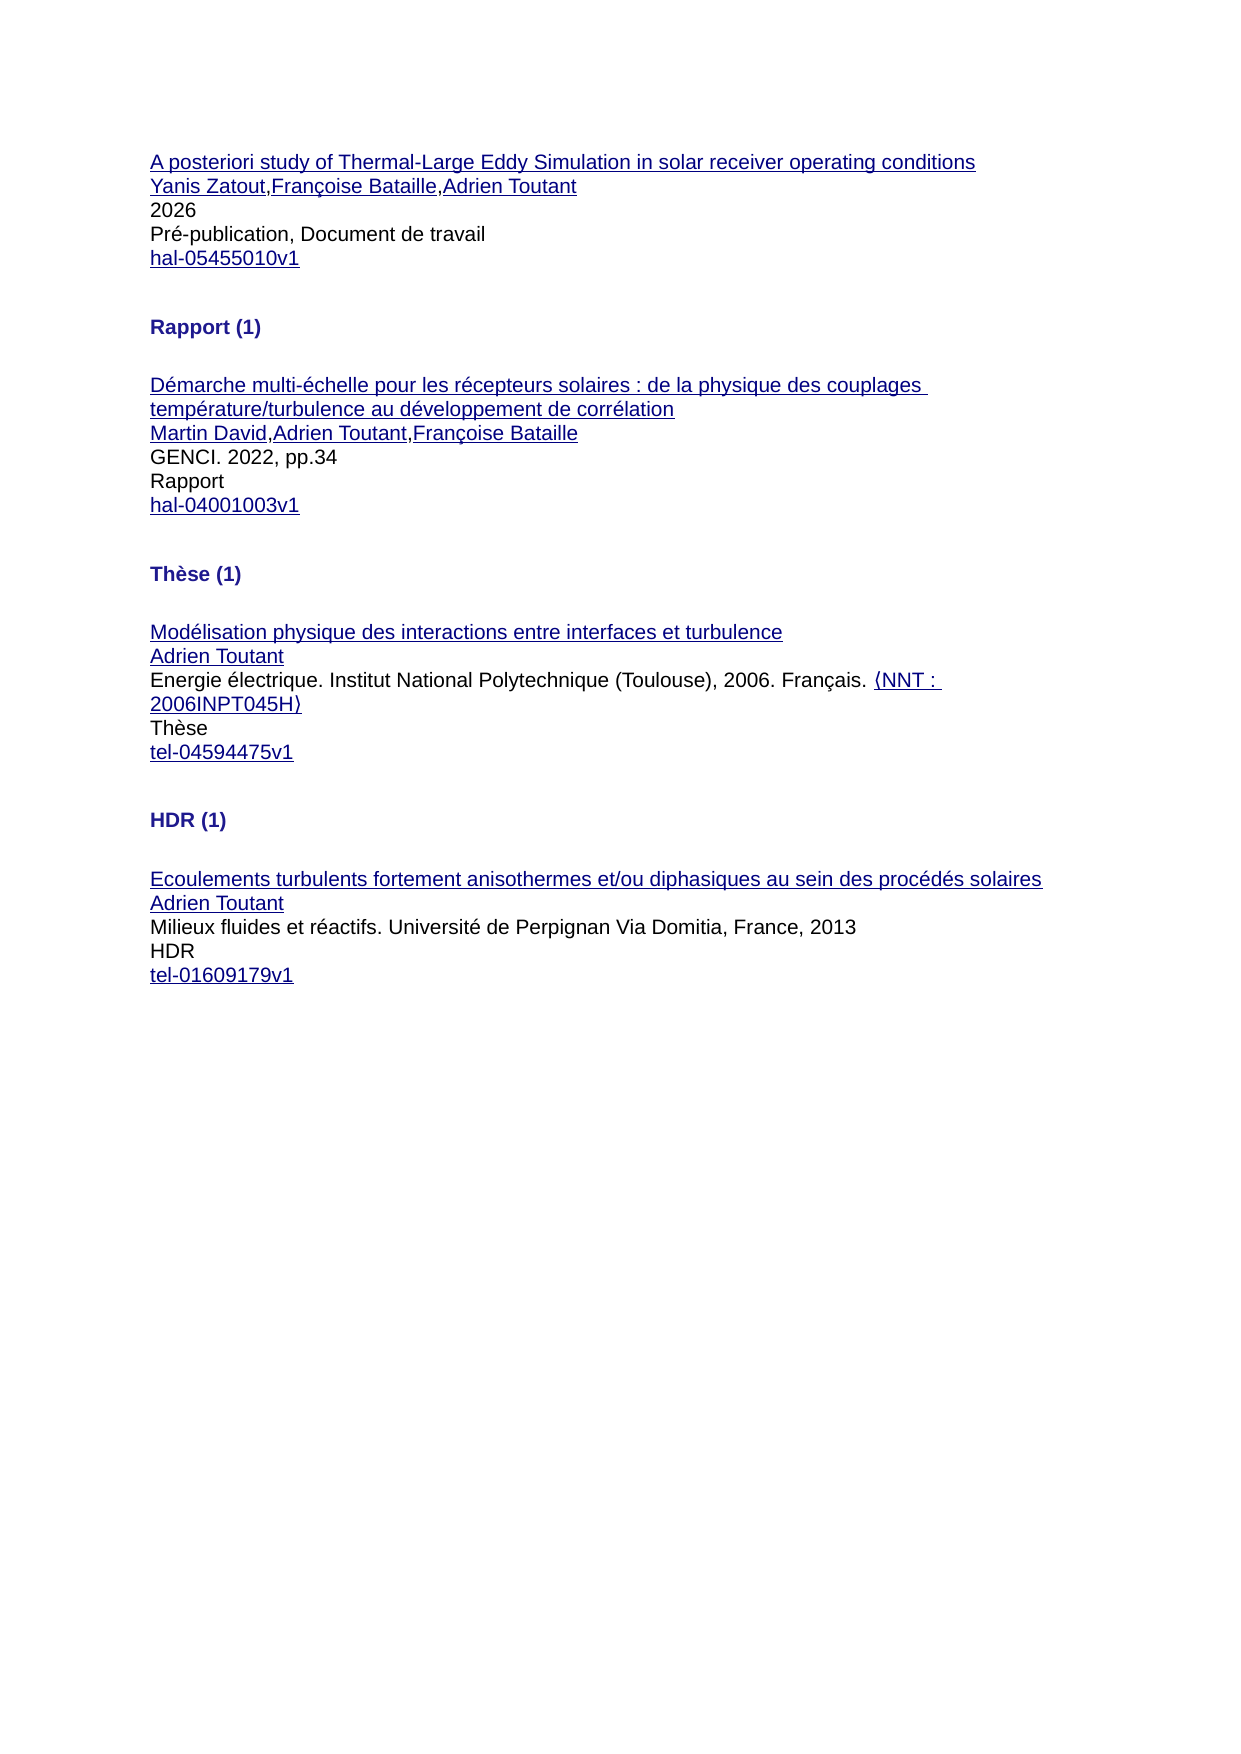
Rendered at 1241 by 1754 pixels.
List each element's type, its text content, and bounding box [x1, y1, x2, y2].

table_header Démarche multi-échelle pour les récepteurs solaires : de la physique des couplages température/turbulence au développement de corrélation Martin David,Adrien Toutant,Françoise Bataille GENCI. 2022, pp.34 Rapport hal-04001003v1 [150, 373, 1090, 517]
subtitle Rapport (1) [150, 314, 1090, 338]
table_header Modélisation physique des interactions entre interfaces et turbulence Adrien Toutant Energie électrique. Institut National Polytechnique (Toulouse), 2006. Français. ⟨NNT : 2006INPT045H⟩ Thèse tel-04594475v1 [150, 620, 1090, 763]
subtitle HDR (1) [150, 808, 1090, 832]
table_header Ecoulements turbulents fortement anisothermes et/ou diphasiques au sein des procédés solaires Adrien Toutant Milieux fluides et réactifs. Université de Perpignan Via Domitia, France, 2013 HDR tel-01609179v1 [150, 867, 1090, 986]
subtitle Thèse (1) [150, 561, 1090, 585]
table_cell A posteriori study of Thermal-Large Eddy Simulation in solar receiver operating conditions Yanis Zatout,Françoise Bataille,Adrien Toutant 2026 Pré-publication, Document de travail hal-05455010v1 [150, 150, 1090, 270]
